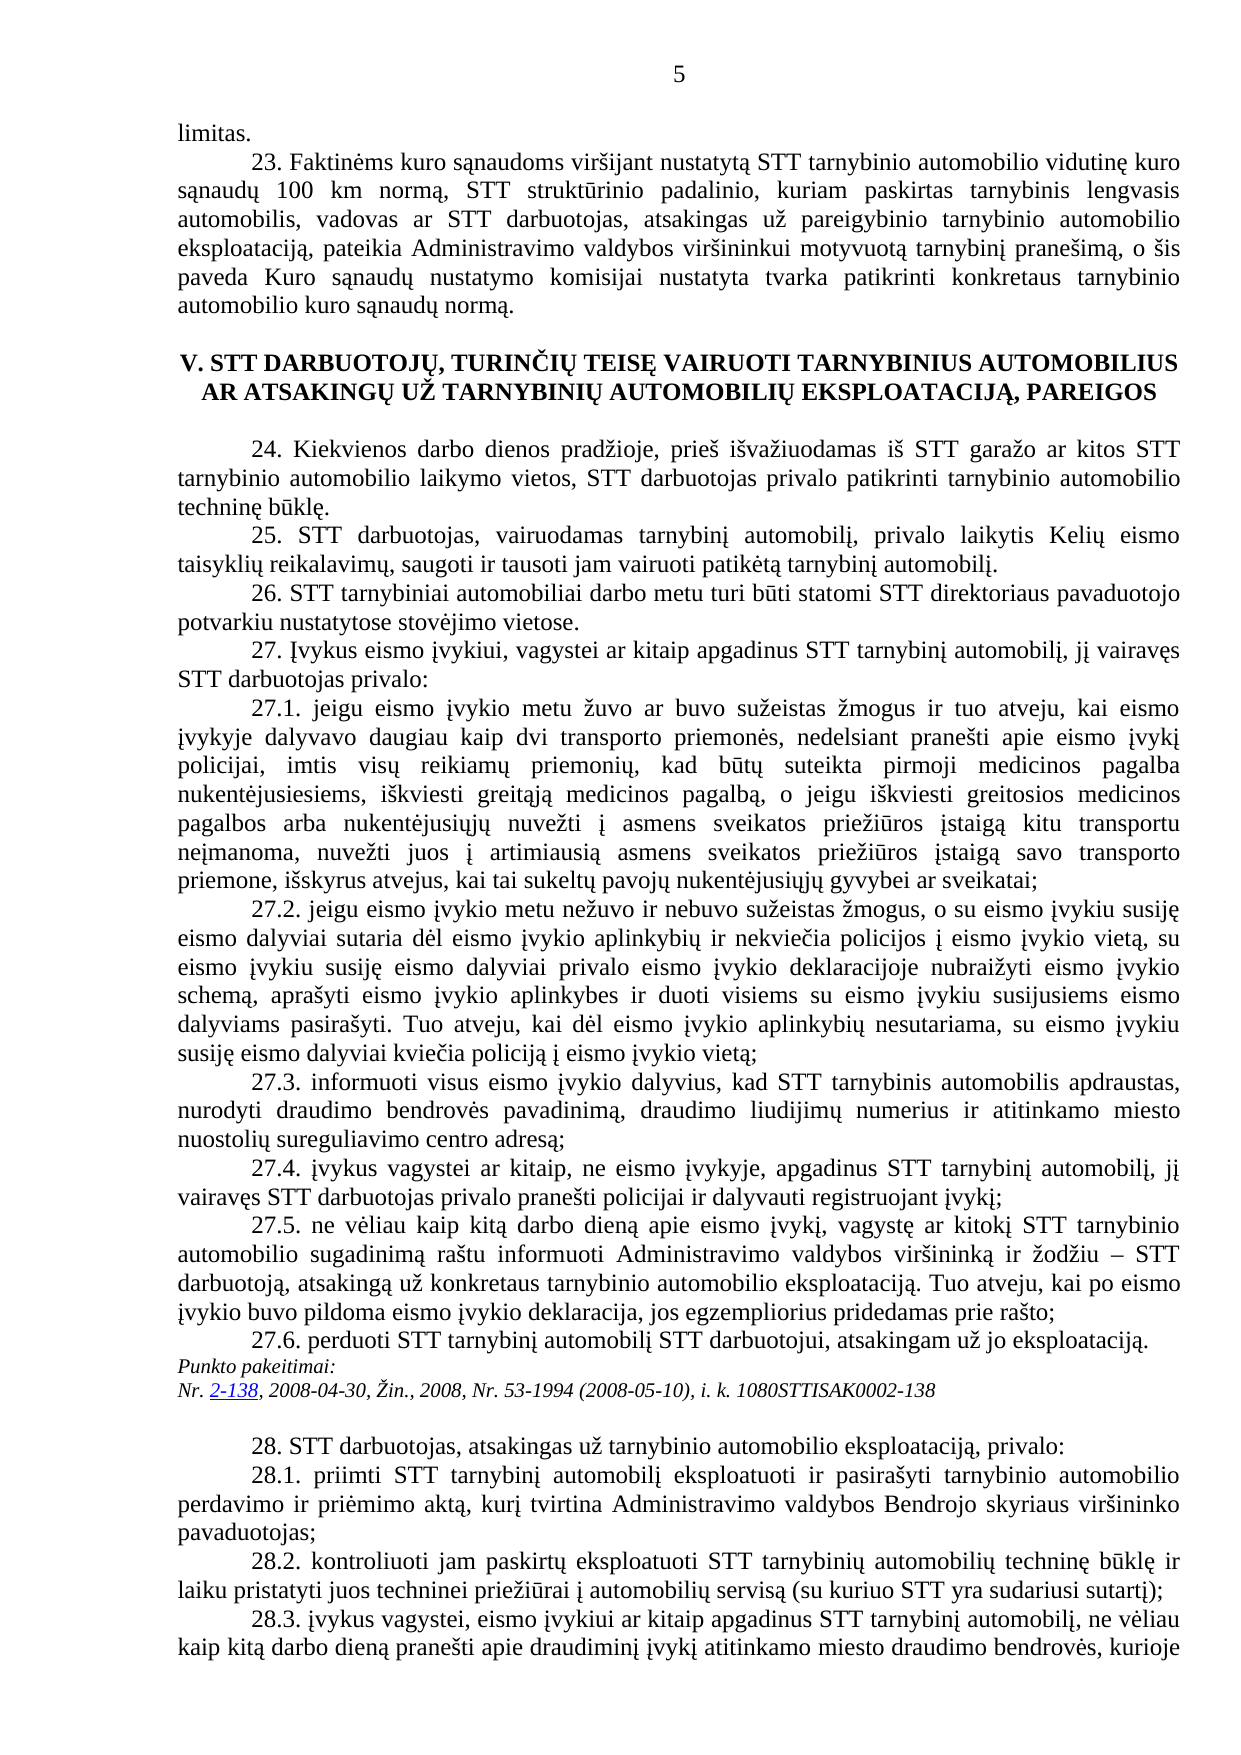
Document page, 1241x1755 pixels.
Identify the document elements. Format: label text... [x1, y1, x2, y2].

text 27.3. informuoti visus eismo įvykio dalyvius, kad STT tarnybinis automobilis apdraustas, nurodyti draudimo bendrovės pavadinimą, draudimo liudijimų numerius ir atitinkamo miesto nuostolių sureguliavimo centro adresą; [177, 1067, 1181, 1153]
text 28.2. kontroliuoti jam paskirtų eksploatuoti STT tarnybinių automobilių techninę būklę ir laiku pristatyti juos techninei priežiūrai į automobilių servisą (su kuriuo STT yra sudariusi sutartį); [177, 1546, 1181, 1604]
text 25. STT darbuotojas, vairuodamas tarnybinį automobilį, privalo laikytis Kelių eismo taisyklių reikalavimų, saugoti ir tausoti jam vairuoti patikėtą tarnybinį automobilį. [177, 521, 1181, 578]
text Nr. 2-138, 2008-04-30, Žin., 2008, Nr. 53-1994 (2008-05-10), i. k. 1080STTISAK0002-138 [177, 1378, 1181, 1402]
text V. STT DARBUOTOJŲ, TURINČIŲ TEISĘ VAIRUOTI TARNYBINIUS AUTOMOBILIUS AR ATSAKINGŲ UŽ TARNYBINIŲ AUTOMOBILIŲ EKSPLOATACIJĄ, PAREIGOS [177, 348, 1181, 406]
text 27.6. perduoti STT tarnybinį automobilį STT darbuotojui, atsakingam už jo eksploataciją. [177, 1326, 1181, 1354]
text 24. Kiekvienos darbo dienos pradžioje, prieš išvažiuodamas iš STT garažo ar kitos STT tarnybinio automobilio laikymo vietos, STT darbuotojas privalo patikrinti tarnybinio automobilio techninę būklę. [177, 434, 1181, 521]
text 27.2. jeigu eismo įvykio metu nežuvo ir nebuvo sužeistas žmogus, o su eismo įvykiu susiję eismo dalyviai sutaria dėl eismo įvykio aplinkybių ir nekviečia policijos į eismo įvykio vietą, su eismo įvykiu susiję eismo dalyviai privalo eismo įvykio deklaracijoje nubraižyti eismo įvykio schemą, aprašyti eismo įvykio aplinkybes ir duoti visiems su eismo įvykiu susijusiems eismo dalyviams pasirašyti. Tuo atveju, kai dėl eismo įvykio aplinkybių nesutariama, su eismo įvykiu susiję eismo dalyviai kviečia policiją į eismo įvykio vietą; [177, 894, 1181, 1067]
text limitas. [177, 118, 1181, 147]
text 27. Įvykus eismo įvykiui, vagystei ar kitaip apgadinus STT tarnybinį automobilį, jį vairavęs STT darbuotojas privalo: [177, 636, 1181, 693]
text 27.4. įvykus vagystei ar kitaip, ne eismo įvykyje, apgadinus STT tarnybinį automobilį, jį vairavęs STT darbuotojas privalo pranešti policijai ir dalyvauti registruojant įvykį; [177, 1153, 1181, 1211]
text 28.1. priimti STT tarnybinį automobilį eksploatuoti ir pasirašyti tarnybinio automobilio perdavimo ir priėmimo aktą, kurį tvirtina Administravimo valdybos Bendrojo skyriaus viršininko pavaduotojas; [177, 1460, 1181, 1546]
text Punkto pakeitimai: [177, 1354, 1181, 1378]
text 26. STT tarnybiniai automobiliai darbo metu turi būti statomi STT direktoriaus pavaduotojo potvarkiu nustatytose stovėjimo vietose. [177, 578, 1181, 636]
text 28.3. įvykus vagystei, eismo įvykiui ar kitaip apgadinus STT tarnybinį automobilį, ne vėliau kaip kitą darbo dieną pranešti apie draudiminį įvykį atitinkamo miesto draudimo bendrovės, kurioje [177, 1604, 1181, 1661]
text 27.5. ne vėliau kaip kitą darbo dieną apie eismo įvykį, vagystę ar kitokį STT tarnybinio automobilio sugadinimą raštu informuoti Administravimo valdybos viršininką ir žodžiu – STT darbuotoją, atsakingą už konkretaus tarnybinio automobilio eksploataciją. Tuo atveju, kai po eismo įvykio buvo pildoma eismo įvykio deklaracija, jos egzempliorius pridedamas prie rašto; [177, 1211, 1181, 1326]
text 27.1. jeigu eismo įvykio metu žuvo ar buvo sužeistas žmogus ir tuo atveju, kai eismo įvykyje dalyvavo daugiau kaip dvi transporto priemonės, nedelsiant pranešti apie eismo įvykį policijai, imtis visų reikiamų priemonių, kad būtų suteikta pirmoji medicinos pagalba nukentėjusiesiems, iškviesti greitąją medicinos pagalbą, o jeigu iškviesti greitosios medicinos pagalbos arba nukentėjusiųjų nuvežti į asmens sveikatos priežiūros įstaigą kitu transportu neįmanoma, nuvežti juos į artimiausią asmens sveikatos priežiūros įstaigą savo transporto priemone, išskyrus atvejus, kai tai sukeltų pavojų nukentėjusiųjų gyvybei ar sveikatai; [177, 693, 1181, 894]
text 23. Faktinėms kuro sąnaudoms viršijant nustatytą STT tarnybinio automobilio vidutinę kuro sąnaudų 100 km normą, STT struktūrinio padalinio, kuriam paskirtas tarnybinis lengvasis automobilis, vadovas ar STT darbuotojas, atsakingas už pareigybinio tarnybinio automobilio eksploataciją, pateikia Administravimo valdybos viršininkui motyvuotą tarnybinį pranešimą, o šis paveda Kuro sąnaudų nustatymo komisijai nustatyta tvarka patikrinti konkretaus tarnybinio automobilio kuro sąnaudų normą. [177, 147, 1181, 319]
text 28. STT darbuotojas, atsakingas už tarnybinio automobilio eksploataciją, privalo: [177, 1431, 1181, 1460]
